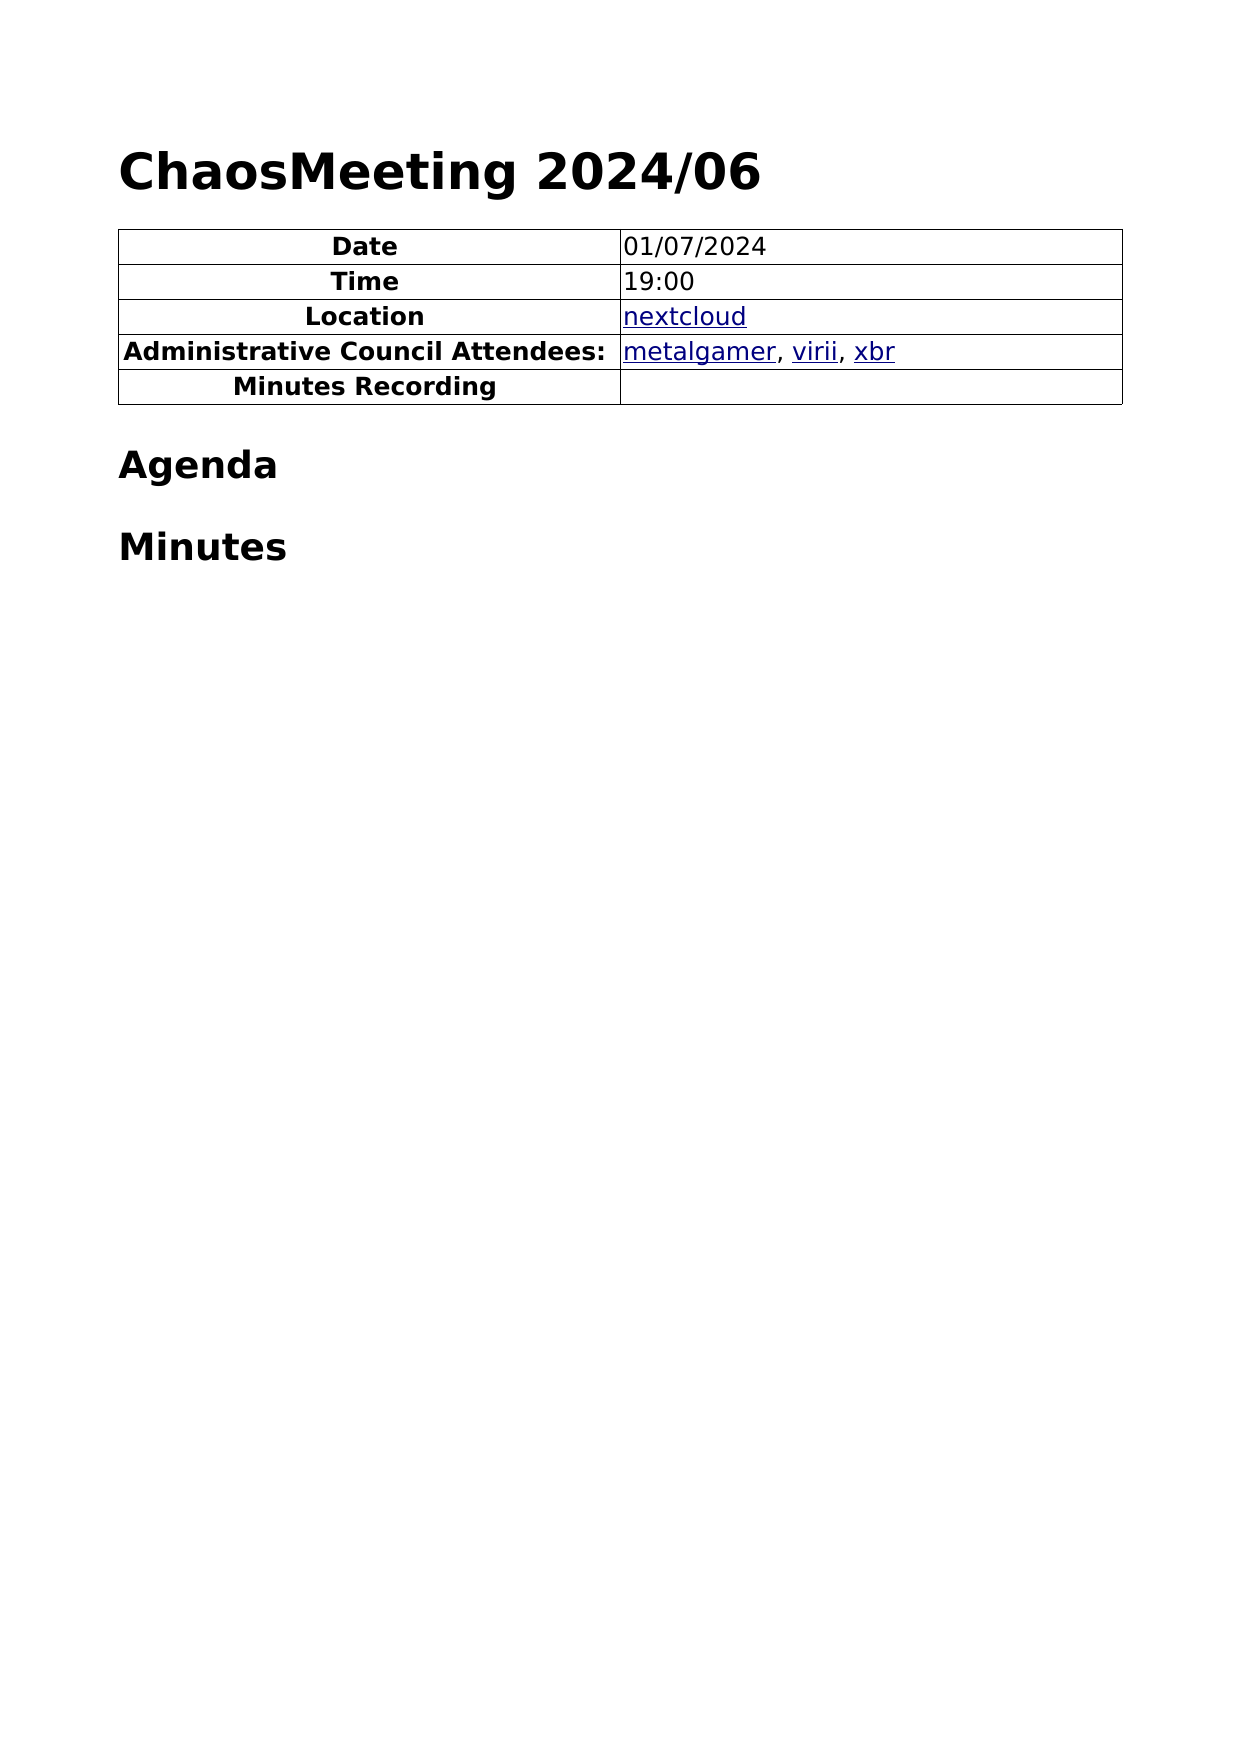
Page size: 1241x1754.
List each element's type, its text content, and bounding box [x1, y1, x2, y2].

table_cell [621, 370, 1122, 404]
table_cell Time [119, 265, 620, 299]
table_cell Administrative Council Attendees: [119, 335, 620, 369]
table_cell Minutes Recording [119, 370, 620, 404]
table_cell 19:00 [621, 265, 1122, 299]
table_cell nextcloud [621, 300, 1122, 334]
table_cell metalgamer, virii, xbr [621, 335, 1122, 369]
table_cell Location [119, 300, 620, 334]
subtitle Agenda [118, 444, 1122, 488]
table_header Date [119, 230, 620, 264]
subtitle ChaosMeeting 2024/06 [118, 143, 1122, 201]
subtitle Minutes [118, 525, 1122, 569]
table_header 01/07/2024 [621, 230, 1122, 264]
